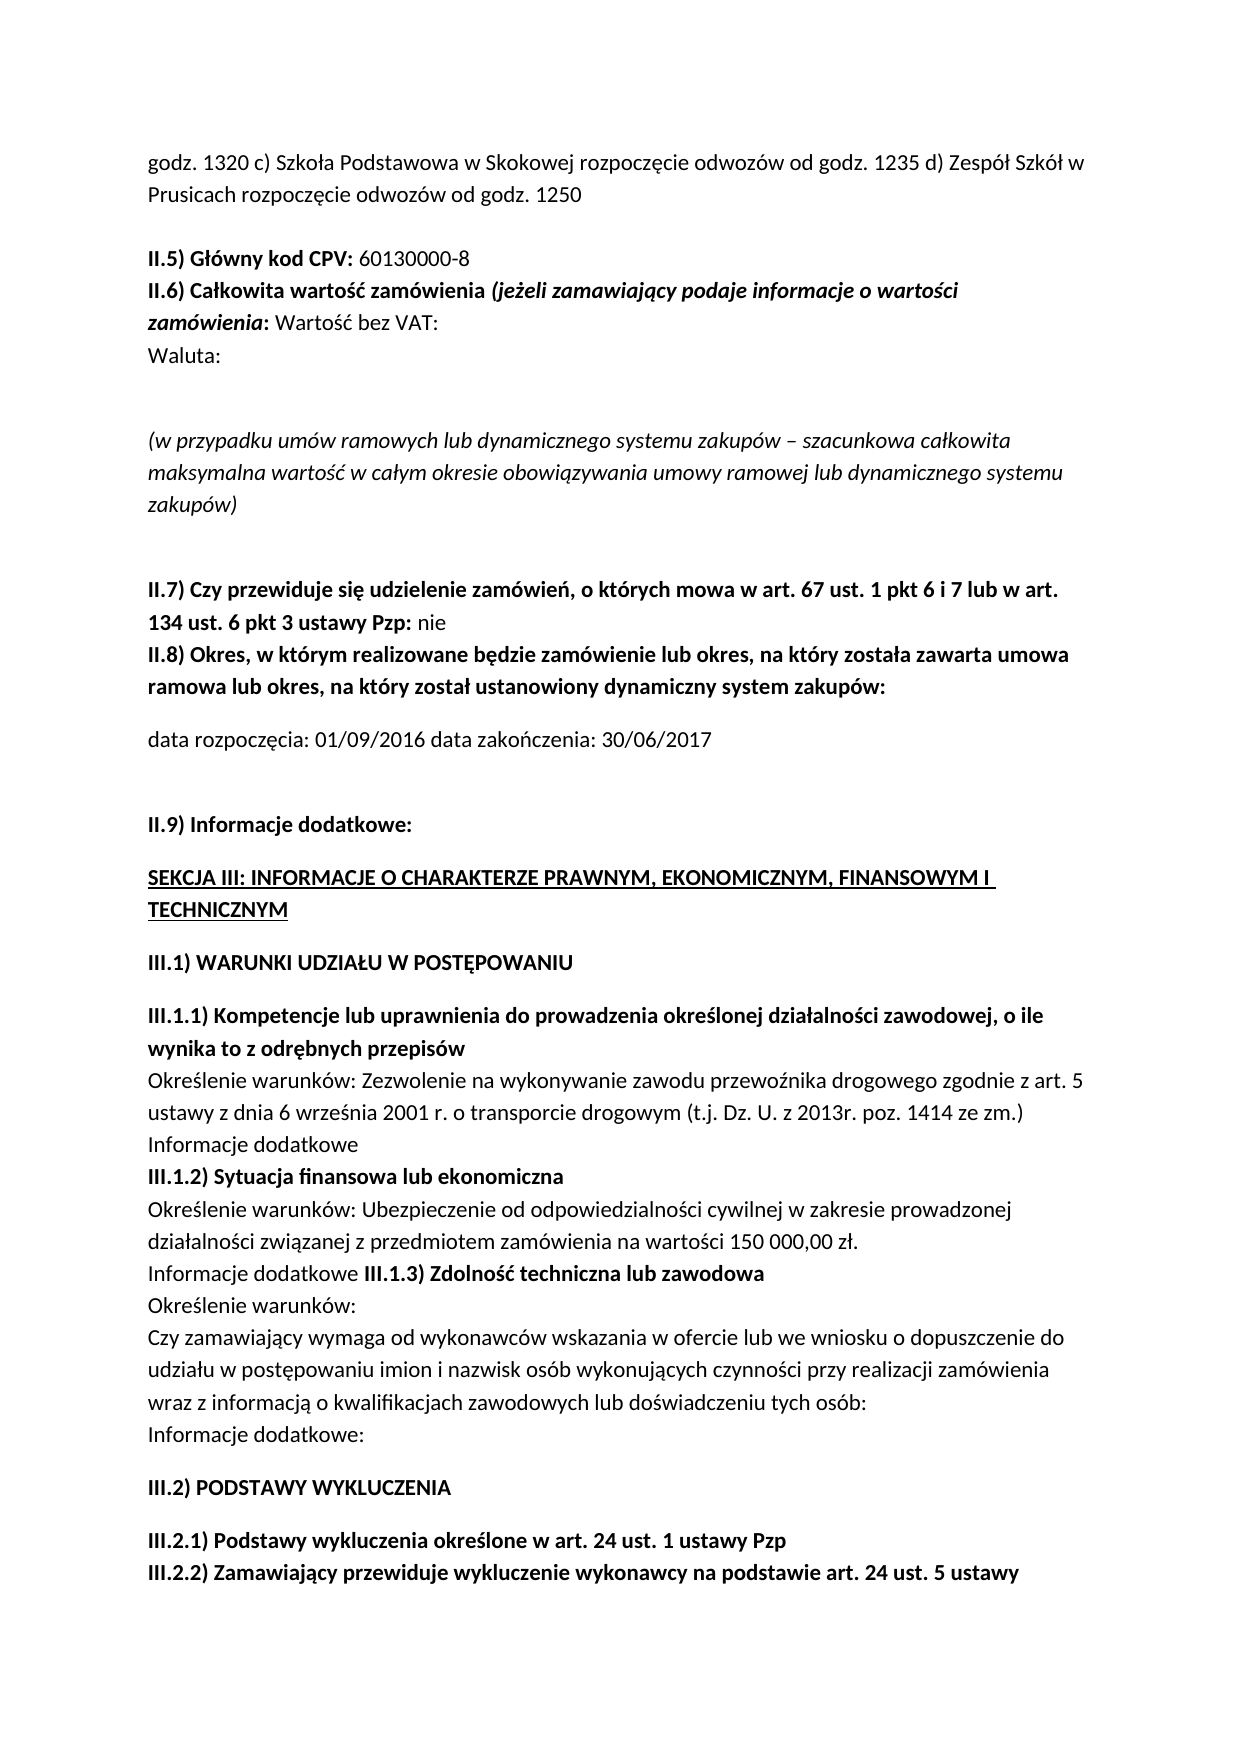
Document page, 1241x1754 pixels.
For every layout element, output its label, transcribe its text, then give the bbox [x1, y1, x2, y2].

text SEKCJA III: INFORMACJE O CHARAKTERZE PRAWNYM, EKONOMICZNYM, FINANSOWYM I TECHNICZNYM [148, 863, 1093, 923]
text III.2) PODSTAWY WYKLUCZENIA [148, 1473, 1093, 1501]
text II.9) Informacje dodatkowe: [148, 778, 1093, 838]
text III.2.1) Podstawy wykluczenia określone w art. 24 ust. 1 ustawy Pzp III.2.2) Zamawiający przewiduje wykluczenie wykonawcy na podstawie art. 24 ust. 5 ustawy [148, 1526, 1093, 1586]
text (w przypadku umów ramowych lub dynamicznego systemu zakupów – szacunkowa całkowita maksymalna wartość w całym okresie obowiązywania umowy ramowej lub dynamicznego systemu zakupów) [148, 394, 1093, 518]
text data rozpoczęcia: 01/09/2016 data zakończenia: 30/06/2017 [148, 725, 1093, 753]
text III.1) WARUNKI UDZIAŁU W POSTĘPOWANIU [148, 948, 1093, 977]
text godz. 1320 c) Szkoła Podstawowa w Skokowej rozpoczęcie odwozów od godz. 1235 d) Zespół Szkół w Prusicach rozpoczęcie odwozów od godz. 1250 II.5) Główny kod CPV: 60130000-8 II.6) Całkowita wartość zamówienia (jeżeli zamawiający podaje informacje o wartości zamówienia: Wartość bez VAT: Waluta: [148, 148, 1093, 369]
text III.1.1) Kompetencje lub uprawnienia do prowadzenia określonej działalności zawodowej, o ile wynika to z odrębnych przepisów Określenie warunków: Zezwolenie na wykonywanie zawodu przewoźnika drogowego zgodnie z art. 5 ustawy z dnia 6 września 2001 r. o transporcie drogowym (t.j. Dz. U. z 2013r. poz. 1414 ze zm.) Informacje dodatkowe III.1.2) Sytuacja finansowa lub ekonomiczna Określenie warunków: Ubezpieczenie od odpowiedzialności cywilnej w zakresie prowadzonej działalności związanej z przedmiotem zamówienia na wartości 150 000,00 zł. Informacje dodatkowe III.1.3) Zdolność techniczna lub zawodowa Określenie warunków: Czy zamawiający wymaga od wykonawców wskazania w ofercie lub we wniosku o dopuszczenie do udziału w postępowaniu imion i nazwisk osób wykonujących czynności przy realizacji zamówienia wraz z informacją o kwalifikacjach zawodowych lub doświadczeniu tych osób: Informacje dodatkowe: [148, 1002, 1093, 1448]
text II.7) Czy przewiduje się udzielenie zamówień, o których mowa w art. 67 ust. 1 pkt 6 i 7 lub w art. 134 ust. 6 pkt 3 ustawy Pzp: nie II.8) Okres, w którym realizowane będzie zamówienie lub okres, na który została zawarta umowa ramowa lub okres, na który został ustanowiony dynamiczny system zakupów: [148, 543, 1093, 700]
